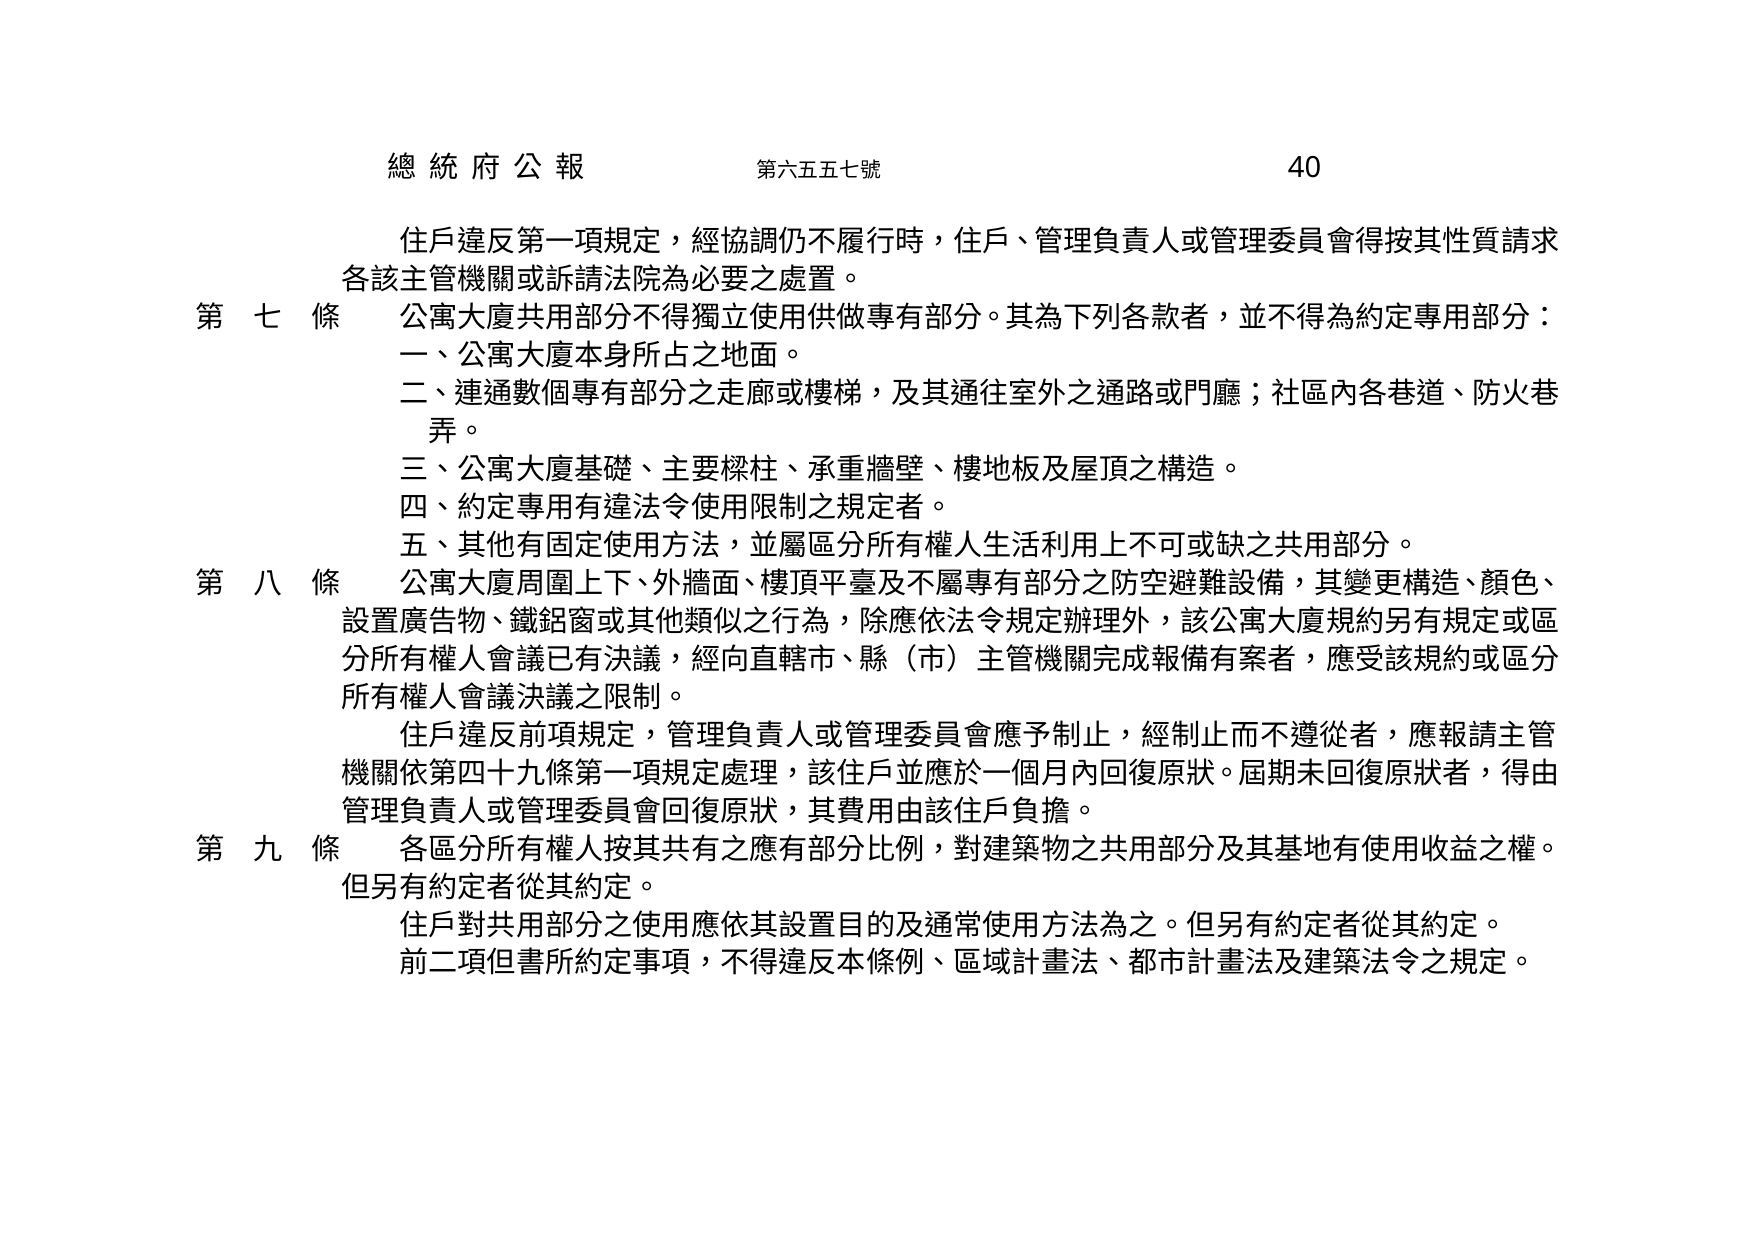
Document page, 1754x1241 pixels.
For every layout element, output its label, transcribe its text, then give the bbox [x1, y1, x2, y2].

text 第 九 條 各區分所有權人按其共有之應有部分比例，對建築物之共用部分及其基地有使用收益之權。但另有約定者從其約定。 [195, 829, 1559, 905]
text 一、公寓大廈本身所占之地面。 [399, 335, 1559, 373]
text 住戶對共用部分之使用應依其設置目的及通常使用方法為之。但另有約定者從其約定。 [341, 905, 1559, 943]
text 第 八 條 公寓大廈周圍上下、外牆面、樓頂平臺及不屬專有部分之防空避難設備，其變更構造、顏色、設置廣告物、鐵鋁窗或其他類似之行為，除應依法令規定辦理外，該公寓大廈規約另有規定或區分所有權人會議已有決議，經向直轄市、縣（市）主管機關完成報備有案者，應受該規約或區分所有權人會議決議之限制。 [195, 563, 1559, 715]
text 住戶違反第一項規定，經協調仍不履行時，住戶、管理負責人或管理委員會得按其性質請求各該主管機關或訴請法院為必要之處置。 [341, 222, 1559, 297]
text 二、連通數個專有部分之走廊或樓梯，及其通往室外之通路或門廳；社區內各巷道、防火巷弄。 [399, 373, 1559, 449]
text 五、其他有固定使用方法，並屬區分所有權人生活利用上不可或缺之共用部分。 [399, 525, 1559, 563]
text 三、公寓大廈基礎、主要樑柱、承重牆壁、樓地板及屋頂之構造。 [399, 449, 1559, 487]
text 四、約定專用有違法令使用限制之規定者。 [399, 487, 1559, 525]
text 前二項但書所約定事項，不得違反本條例、區域計畫法、都市計畫法及建築法令之規定。 [341, 943, 1559, 981]
text 住戶違反前項規定，管理負責人或管理委員會應予制止，經制止而不遵從者，應報請主管機關依第四十九條第一項規定處理，該住戶並應於一個月內回復原狀。屆期未回復原狀者，得由管理負責人或管理委員會回復原狀，其費用由該住戶負擔。 [341, 715, 1559, 829]
text 第 七 條 公寓大廈共用部分不得獨立使用供做專有部分。其為下列各款者，並不得為約定專用部分： [195, 297, 1559, 335]
